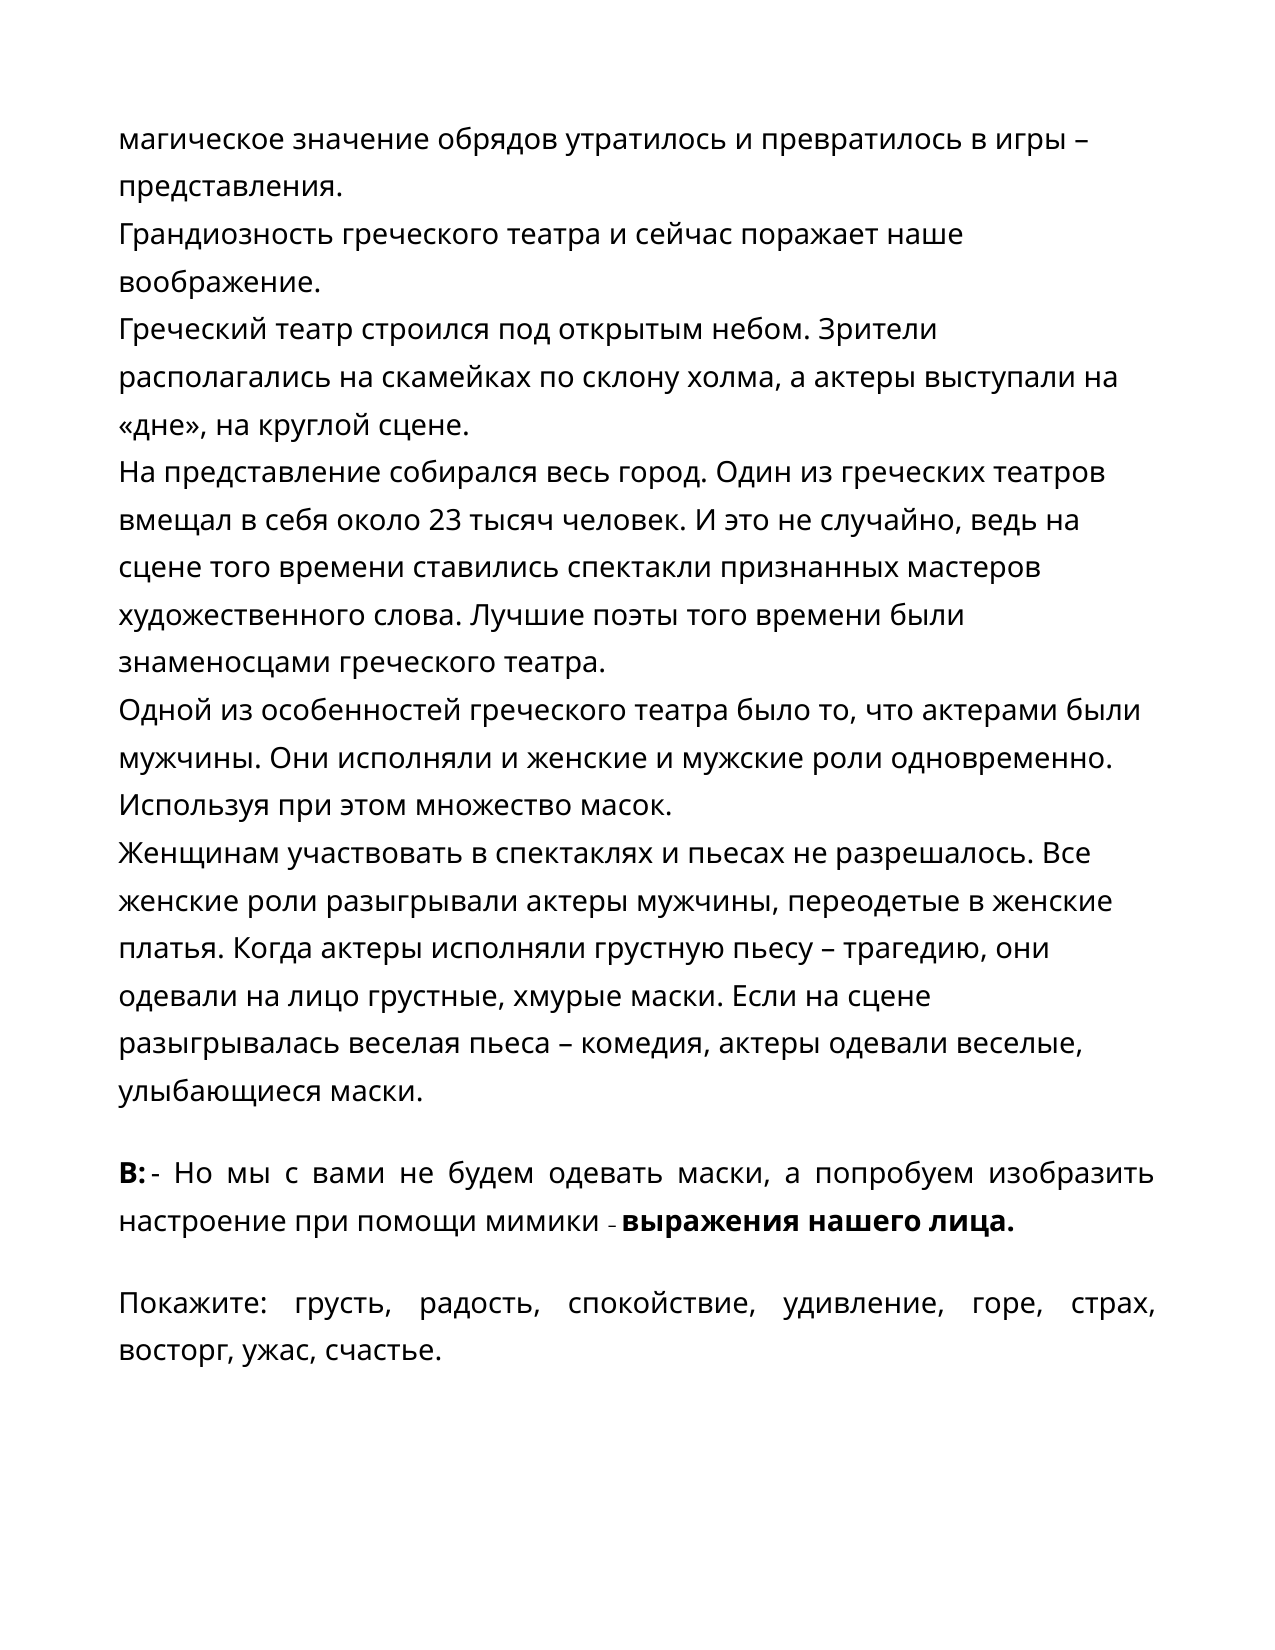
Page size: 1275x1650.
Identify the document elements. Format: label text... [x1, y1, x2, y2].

text Одной из особенностей греческого театра было то, что актерами были мужчины. Они исполняли и женские и мужские роли одновременно. Используя при этом множество масок. [118, 689, 1157, 824]
text Покажите: грусть, радость, спокойствие, удивление, горе, страх, восторг, ужас, счастье. [118, 1282, 1157, 1369]
text На представление собирался весь город. Один из греческих театров вмещал в себя около 23 тысяч человек. И это не случайно, ведь на сцене того времени ставились спектакли признанных мастеров художественного слова. Лучшие поэты того времени были знаменосцами греческого театра. [118, 451, 1157, 681]
text Греческий театр строился под открытым небом. Зрители располагались на скамейках по склону холма, а актеры выступали на «дне», на круглой сцене. [118, 308, 1157, 443]
text Женщинам участвовать в спектаклях и пьесах не разрешалось. Все женские роли разыгрывали актеры мужчины, переодетые в женские платья. Когда актеры исполняли грустную пьесу – трагедию, они одевали на лицо грустные, хмурые маски. Если на сцене разыгрывалась веселая пьеса – комедия, актеры одевали веселые, улыбающиеся маски. [118, 832, 1157, 1110]
text Грандиозность греческого театра и сейчас поражает наше воображение. [118, 213, 1157, 301]
text В: - Но мы с вами не будем одевать маски, а попробуем изобразить настроение при помощи мимики – выражения нашего лица. [118, 1152, 1157, 1239]
text магическое значение обрядов утратилось и превратилось в игры –представления. [118, 118, 1157, 205]
